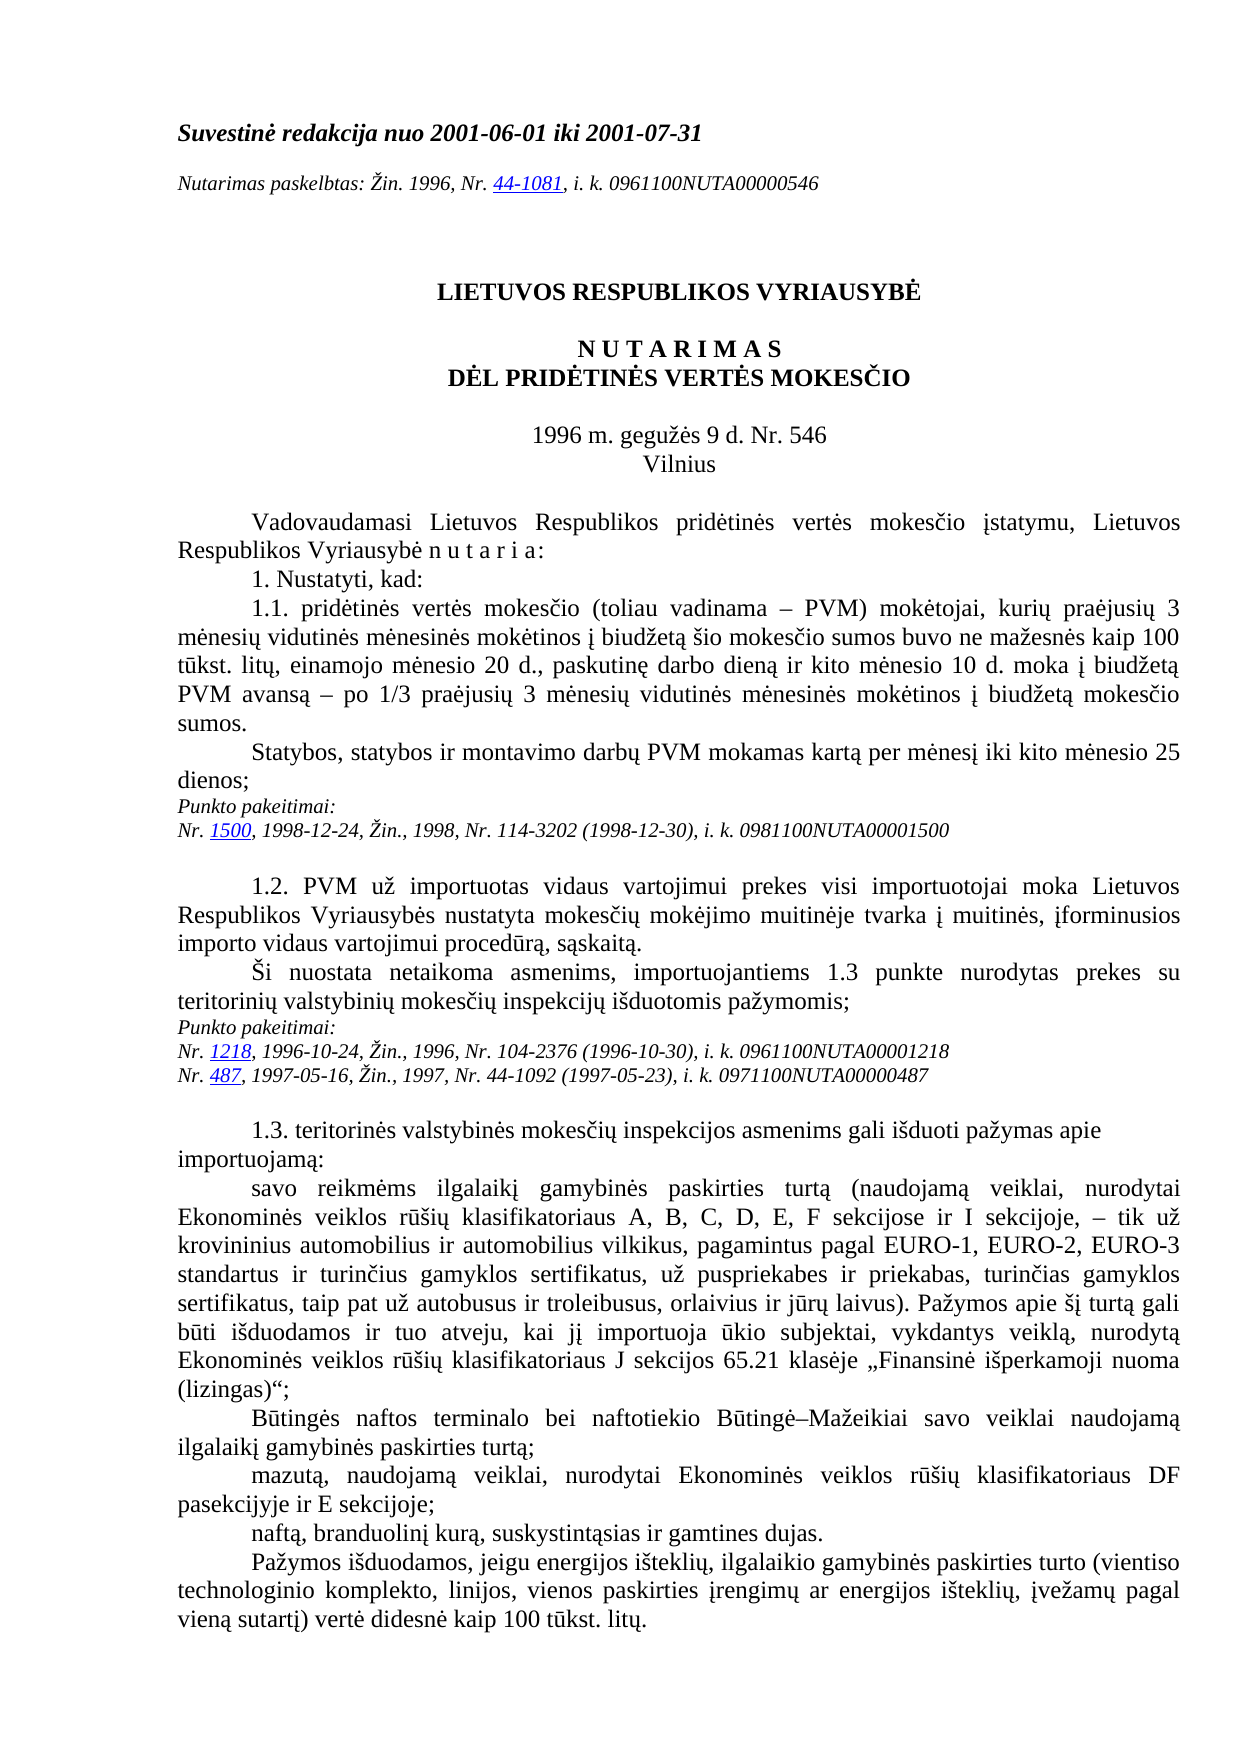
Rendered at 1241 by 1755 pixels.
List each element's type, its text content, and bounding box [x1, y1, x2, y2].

text 1.2. PVM už importuotas vidaus vartojimui prekes visi importuotojai moka Lietuvos Respublikos Vyriausybės nustatyta mokesčių mokėjimo muitinėje tvarka į muitinės, įforminusios importo vidaus vartojimui procedūrą, sąskaitą. [177, 871, 1181, 957]
text 1.1. pridėtinės vertės mokesčio (toliau vadinama – PVM) mokėtojai, kurių praėjusių 3 mėnesių vidutinės mėnesinės mokėtinos į biudžetą šio mokesčio sumos buvo ne mažesnės kaip 100 tūkst. litų, einamojo mėnesio 20 d., paskutinę darbo dieną ir kito mėnesio 10 d. moka į biudžetą PVM avansą – po 1/3 praėjusių 3 mėnesių vidutinės mėnesinės mokėtinos į biudžetą mokesčio sumos. [177, 593, 1181, 737]
text Nr. 1500, 1998-12-24, Žin., 1998, Nr. 114-3202 (1998-12-30), i. k. 0981100NUTA00001500 [177, 818, 1181, 842]
text Pažymos išduodamos, jeigu energijos išteklių, ilgalaikio gamybinės paskirties turto (vientiso technologinio komplekto, linijos, vienos paskirties įrengimų ar energijos išteklių, įvežamų pagal vieną sutartį) vertė didesnė kaip 100 tūkst. litų. [177, 1547, 1181, 1633]
text Statybos, statybos ir montavimo darbų PVM mokamas kartą per mėnesį iki kito mėnesio 25 dienos; [177, 737, 1181, 794]
text Punkto pakeitimai: [177, 1015, 1181, 1039]
text 1996 m. gegužės 9 d. Nr. 546 [177, 420, 1181, 449]
text naftą, branduolinį kurą, suskystintąsias ir gamtines dujas. [177, 1518, 1181, 1547]
text Vilnius [177, 449, 1181, 478]
text Būtingės naftos terminalo bei naftotiekio Būtingė–Mažeikiai savo veiklai naudojamą ilgalaikį gamybinės paskirties turtą; [177, 1403, 1181, 1461]
text savo reikmėms ilgalaikį gamybinės paskirties turtą (naudojamą veiklai, nurodytai Ekonominės veiklos rūšių klasifikatoriaus A, B, C, D, E, F sekcijose ir I sekcijoje, – tik už krovininius automobilius ir automobilius vilkikus, pagamintus pagal EURO-1, EURO-2, EURO-3 standartus ir turinčius gamyklos sertifikatus, už puspriekabes ir priekabas, turinčias gamyklos sertifikatus, taip pat už autobusus ir troleibusus, orlaivius ir jūrų laivus). Pažymos apie šį turtą gali būti išduodamos ir tuo atveju, kai jį importuoja ūkio subjektai, vykdantys veiklą, nurodytą Ekonominės veiklos rūšių klasifikatoriaus J sekcijos 65.21 klasėje „Finansinė išperkamoji nuoma (lizingas)“; [177, 1173, 1181, 1403]
text 1.3. teritorinės valstybinės mokesčių inspekcijos asmenims gali išduoti pažymas apie importuojamą: [177, 1116, 1181, 1173]
text Ši nuostata netaikoma asmenims, importuojantiems 1.3 punkte nurodytas prekes su teritorinių valstybinių mokesčių inspekcijų išduotomis pažymomis; [177, 957, 1181, 1015]
text Nr. 1218, 1996-10-24, Žin., 1996, Nr. 104-2376 (1996-10-30), i. k. 0961100NUTA00001218 [177, 1039, 1181, 1063]
text Punkto pakeitimai: [177, 794, 1181, 818]
text Suvestinė redakcija nuo 2001-06-01 iki 2001-07-31 [177, 118, 1181, 147]
text Vadovaudamasi Lietuvos Respublikos pridėtinės vertės mokesčio įstatymu, Lietuvos Respublikos Vyriausybė nutaria: [177, 507, 1181, 564]
text N U T A R I M A S [177, 334, 1181, 363]
text Nr. 487, 1997-05-16, Žin., 1997, Nr. 44-1092 (1997-05-23), i. k. 0971100NUTA00000487 [177, 1063, 1181, 1087]
text Nutarimas paskelbtas: Žin. 1996, Nr. 44-1081, i. k. 0961100NUTA00000546 [177, 171, 1181, 195]
text DĖL PRIDĖTINĖS VERTĖS MOKESČIO [177, 363, 1181, 392]
text LIETUVOS RESPUBLIKOS VYRIAUSYBĖ [177, 277, 1181, 305]
text 1. Nustatyti, kad: [177, 564, 1181, 593]
text mazutą, naudojamą veiklai, nurodytai Ekonominės veiklos rūšių klasifikatoriaus DF pasekcijyje ir E sekcijoje; [177, 1461, 1181, 1518]
